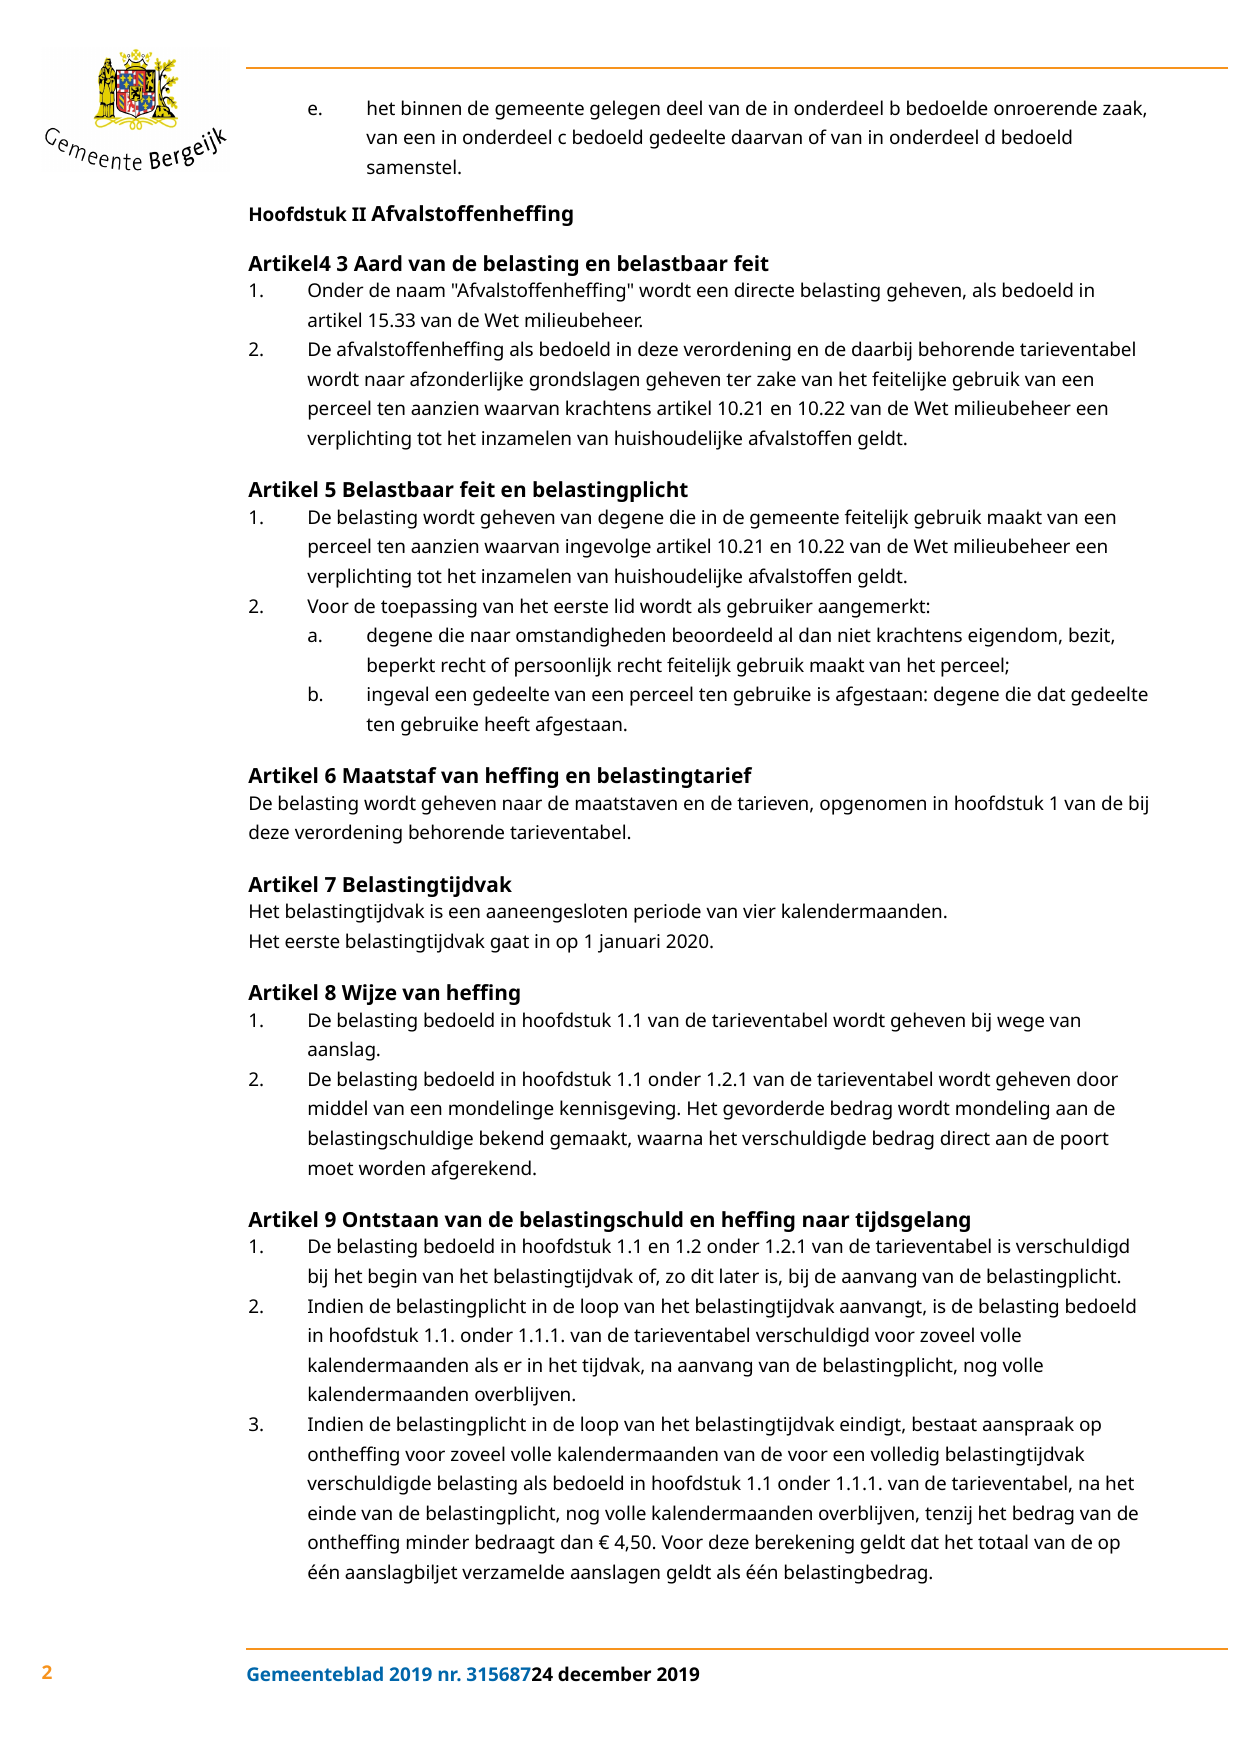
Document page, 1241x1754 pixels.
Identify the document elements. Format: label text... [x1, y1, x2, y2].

list De belasting wordt geheven van degene die in de gemeente feitelijk gebruik maakt van een perceel ten aanzien waarvan ingevolge artikel 10.21 en 10.22 van de Wet milieubeheer een verplichting tot het inzamelen van huishoudelijke afvalstoffen geldt. [248, 504, 1152, 589]
list degene die naar omstandigheden beoordeeld al dan niet krachtens eigen­dom, bezit, beperkt recht of persoonlijk recht feitelijk gebruik maakt van het perceel; [307, 622, 1152, 678]
text Artikel 6 Maatstaf van heffing en belastingtarief [248, 762, 1152, 790]
list Indien de belastingplicht in de loop van het belastingtijdvak eindigt, bestaat aanspraak op ontheffing voor zoveel volle kalendermaanden van de voor een volledig belastingtijdvak verschuldigde belasting als bedoeld in hoofdstuk 1.1 onder 1.1.1. van de tarieventabel, na het einde van de belastingplicht, nog volle kalendermaanden overblijven, tenzij het bedrag van de ontheffing minder bedraagt dan € 4,50. Voor deze berekening geldt dat het totaal van de op één aanslagbiljet verzamelde aanslagen geldt als één belastingbedrag. [248, 1411, 1152, 1585]
text Hoofdstuk II Afvalstoffenheffing [248, 199, 1152, 228]
text Artikel 7 Belastingtijdvak [248, 870, 1152, 898]
picture [41, 47, 231, 172]
text Het belastingtijdvak is een aaneengesloten periode van vier kalendermaanden. [248, 898, 1152, 924]
list Onder de naam "Afvalstoffenheffing" wordt een directe belasting geheven, als bedoeld in artikel 15.33 van de Wet milieubeheer. [248, 277, 1152, 333]
text Het eerste belastingtijdvak gaat in op 1 januari 2020. [248, 928, 1152, 954]
text Artikel 5 Belastbaar feit en belastingplicht [248, 476, 1152, 504]
list De belasting bedoeld in hoofdstuk 1.1 en 1.2 onder 1.2.1 van de tarieventabel is verschul­digd bij het begin van het belastingtijdvak of, zo dit later is, bij de aanvang van de belastingplicht. [248, 1234, 1152, 1289]
list Indien de belastingplicht in de loop van het belastingtijdvak aanvangt, is de belasting bedoeld in hoofdstuk 1.1. onder 1.1.1. van de tarieventabel verschul­digd voor zoveel volle kalendermaanden als er in het tijdvak, na aanvang van de belasting­plicht, nog volle kalendermaanden overblijven. [248, 1293, 1152, 1407]
text Artikel 9 Ontstaan van de belastingschuld en heffing naar tijdsgelang [248, 1205, 1152, 1234]
text De belasting wordt geheven naar de maatstaven en de tarieven, opgenomen in hoofdstuk 1 van de bij deze verordening behorende tarieventabel. [248, 790, 1152, 845]
list De belasting bedoeld in hoofdstuk 1.1 van de tarieventabel wordt geheven bij wege van aanslag. [248, 1007, 1152, 1062]
list De afvalstoffenheffing als bedoeld in deze verordening en de daarbij behorende tarieventabel wordt naar afzonderlijke grondslagen geheven ter zake van het feitelijke gebruik van een perceel ten aanzien waarvan krachtens artikel 10.21 en 10.22 van de Wet milieubeheer een verplichting tot het inzamelen van huishoudelijke afvalstoffen geldt. [248, 336, 1152, 451]
list het binnen de gemeente gelegen deel van de in onderdeel b bedoelde onroerende zaak, van een in onderdeel c bedoeld gedeelte daarvan of van in onderdeel d bedoeld samenstel. [307, 95, 1152, 180]
list Voor de toepassing van het eerste lid wordt als gebruiker aangemerkt: [248, 593, 1152, 618]
list De belasting bedoeld in hoofdstuk 1.1 onder 1.2.1 van de tarieventabel wordt geheven door middel van een mondelinge kennisgeving. Het gevorderde bedrag wordt mondeling aan de belastingschuldige bekend gemaakt, waarna het verschuldigde bedrag direct aan de poort moet worden afgerekend. [248, 1066, 1152, 1181]
text Artikel 8 Wijze van heffing [248, 978, 1152, 1007]
text Artikel4 3 Aard van de belasting en belastbaar feit [248, 249, 1152, 277]
list ingeval een gedeelte van een perceel ten gebruike is afgestaan: degene die dat ge­deelte ten gebruike heeft afgestaan. [307, 682, 1152, 737]
